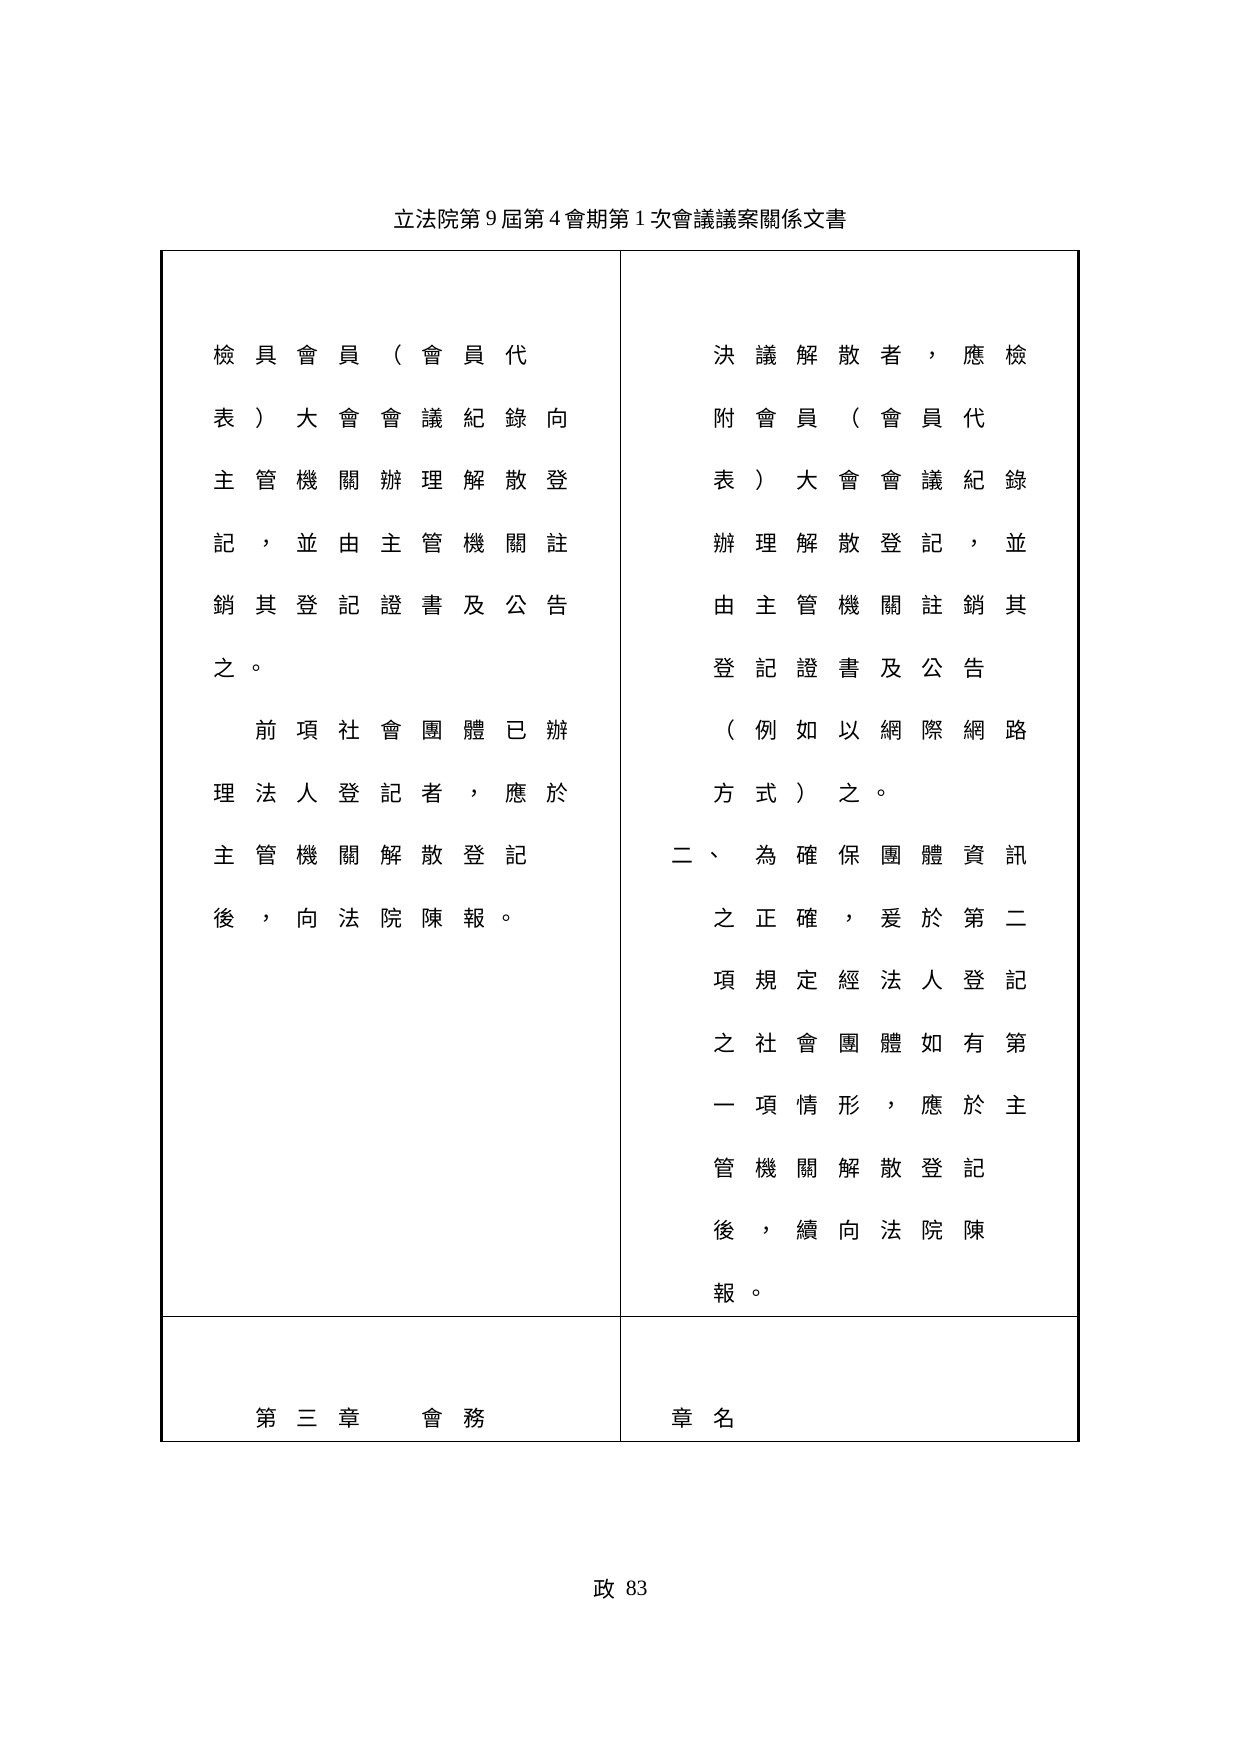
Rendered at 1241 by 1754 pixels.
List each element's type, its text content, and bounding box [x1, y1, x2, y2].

table_cell 決議解散者，應檢附會員（會員代表）大會會議紀錄辦理解散登記，並由主管機關註銷其登記證書及公告（例如以網際網路方式）之。 二、為確保團體資訊之正確，爰於第二項規定經法人登記之社會團體如有第一項情形，應於主管機關解散登記後，續向法院陳報。 [621, 251, 1077, 1316]
table_cell 章名 [621, 1317, 1077, 1441]
table_cell 檢具會員（會員代表）大會會議紀錄向主管機關辦理解散登記，並由主管機關註銷其登記證書及公告之。 前項社會團體已辦理法人登記者，應於主管機關解散登記後，向法院陳報。 [163, 251, 620, 1316]
table_cell 第三章 會務 [163, 1317, 620, 1441]
